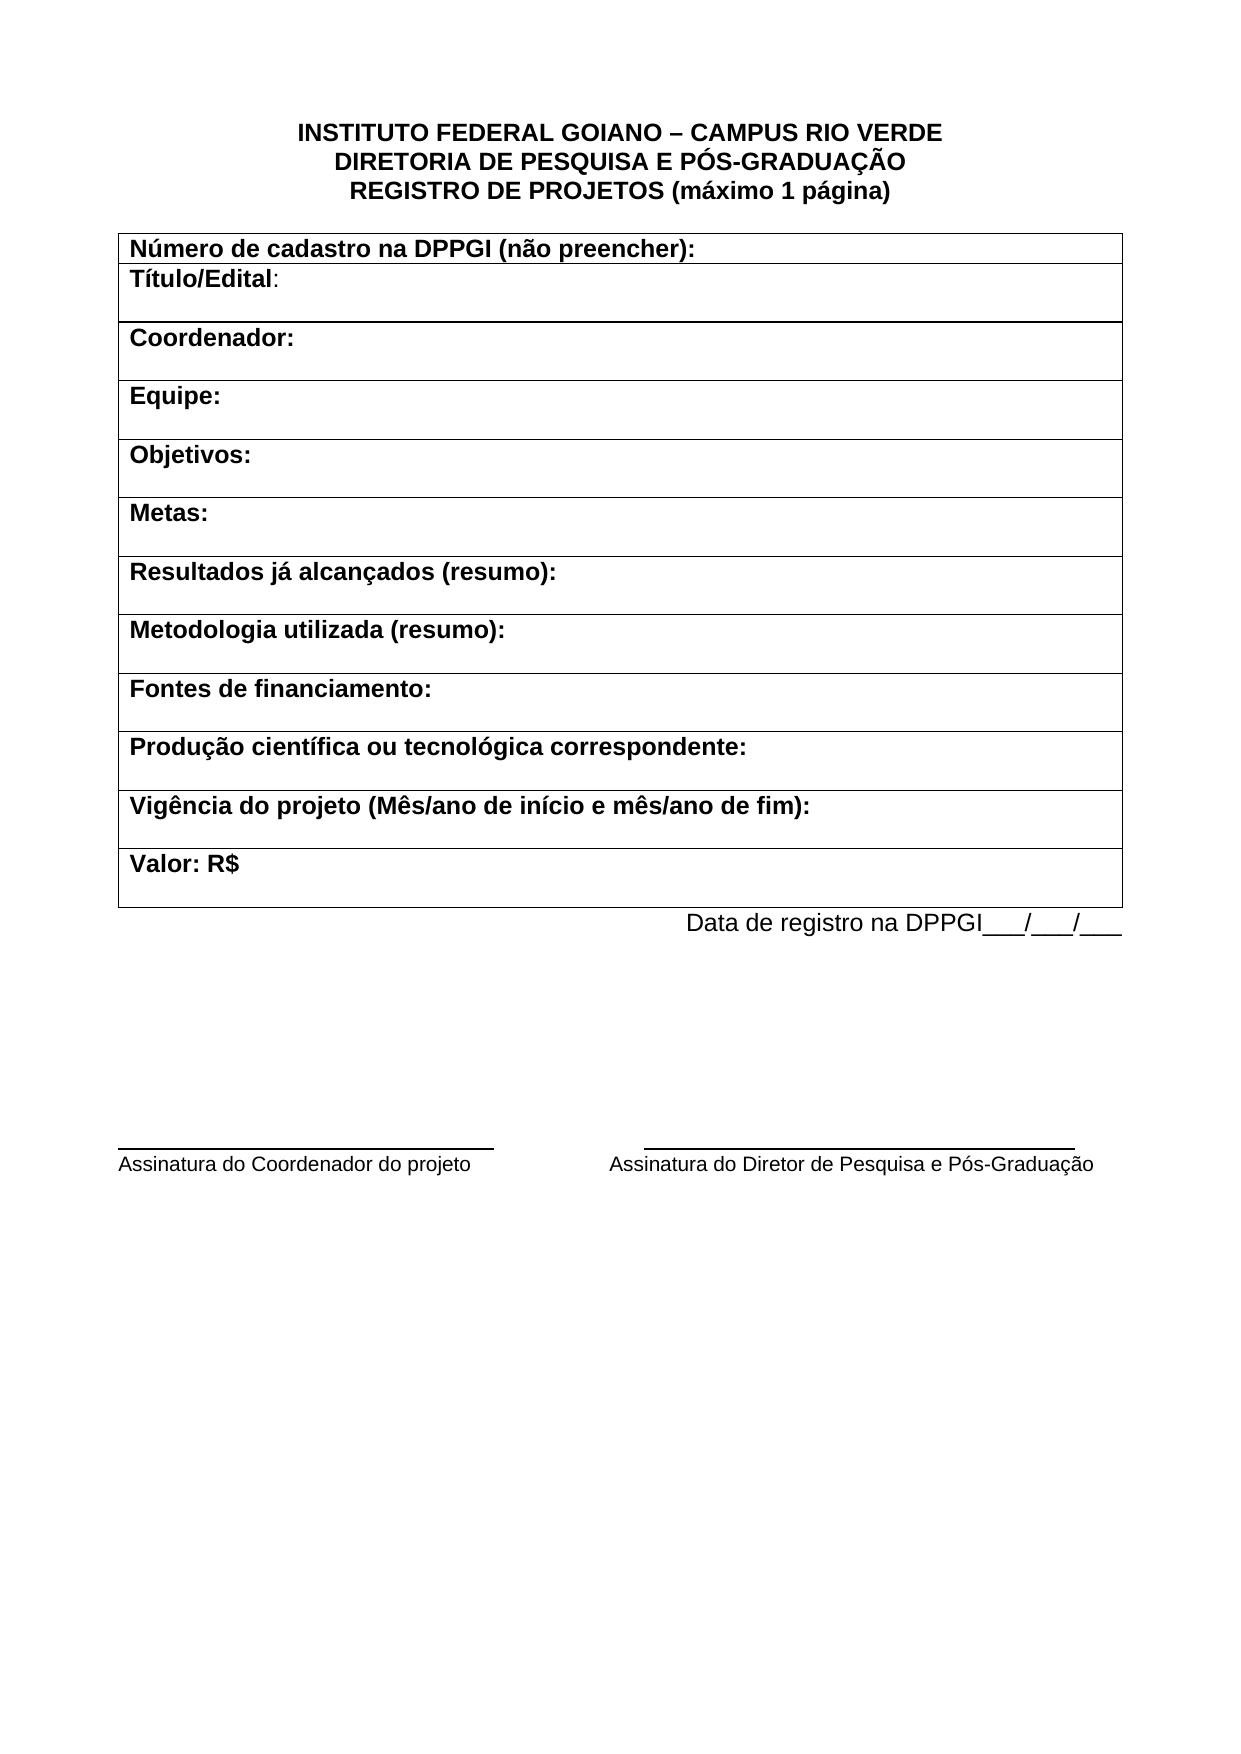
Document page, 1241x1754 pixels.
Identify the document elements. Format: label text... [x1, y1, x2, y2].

text INSTITUTO FEDERAL GOIANO – CAMPUS RIO VERDE [118, 118, 1122, 147]
table_header Número de cadastro na DPPGI (não preencher): [119, 234, 1122, 263]
text DIRETORIA DE PESQUISA E PÓS-GRADUAÇÃO [118, 147, 1122, 176]
text Assinatura do Coordenador do projeto Assinatura do Diretor de Pesquisa e Pós-Graduação [118, 1123, 1122, 1176]
table_cell Metas: [119, 498, 1122, 556]
table_cell Fontes de financiamento: [119, 674, 1122, 731]
table_cell Coordenador: [119, 323, 1122, 380]
table_cell Vigência do projeto (Mês/ano de início e mês/ano de fim): [119, 791, 1122, 848]
table_cell Metodologia utilizada (resumo): [119, 615, 1122, 673]
text REGISTRO DE PROJETOS (máximo 1 página) [118, 176, 1122, 204]
table_cell Título/Edital: [119, 264, 1122, 321]
table_cell Objetivos: [119, 440, 1122, 497]
text Data de registro na DPPGI___/___/___ [118, 908, 1122, 937]
table_cell Produção científica ou tecnológica correspondente: [119, 732, 1122, 790]
table_cell Valor: R$ [119, 849, 1122, 907]
table_cell Equipe: [119, 381, 1122, 438]
table_cell Resultados já alcançados (resumo): [119, 557, 1122, 614]
